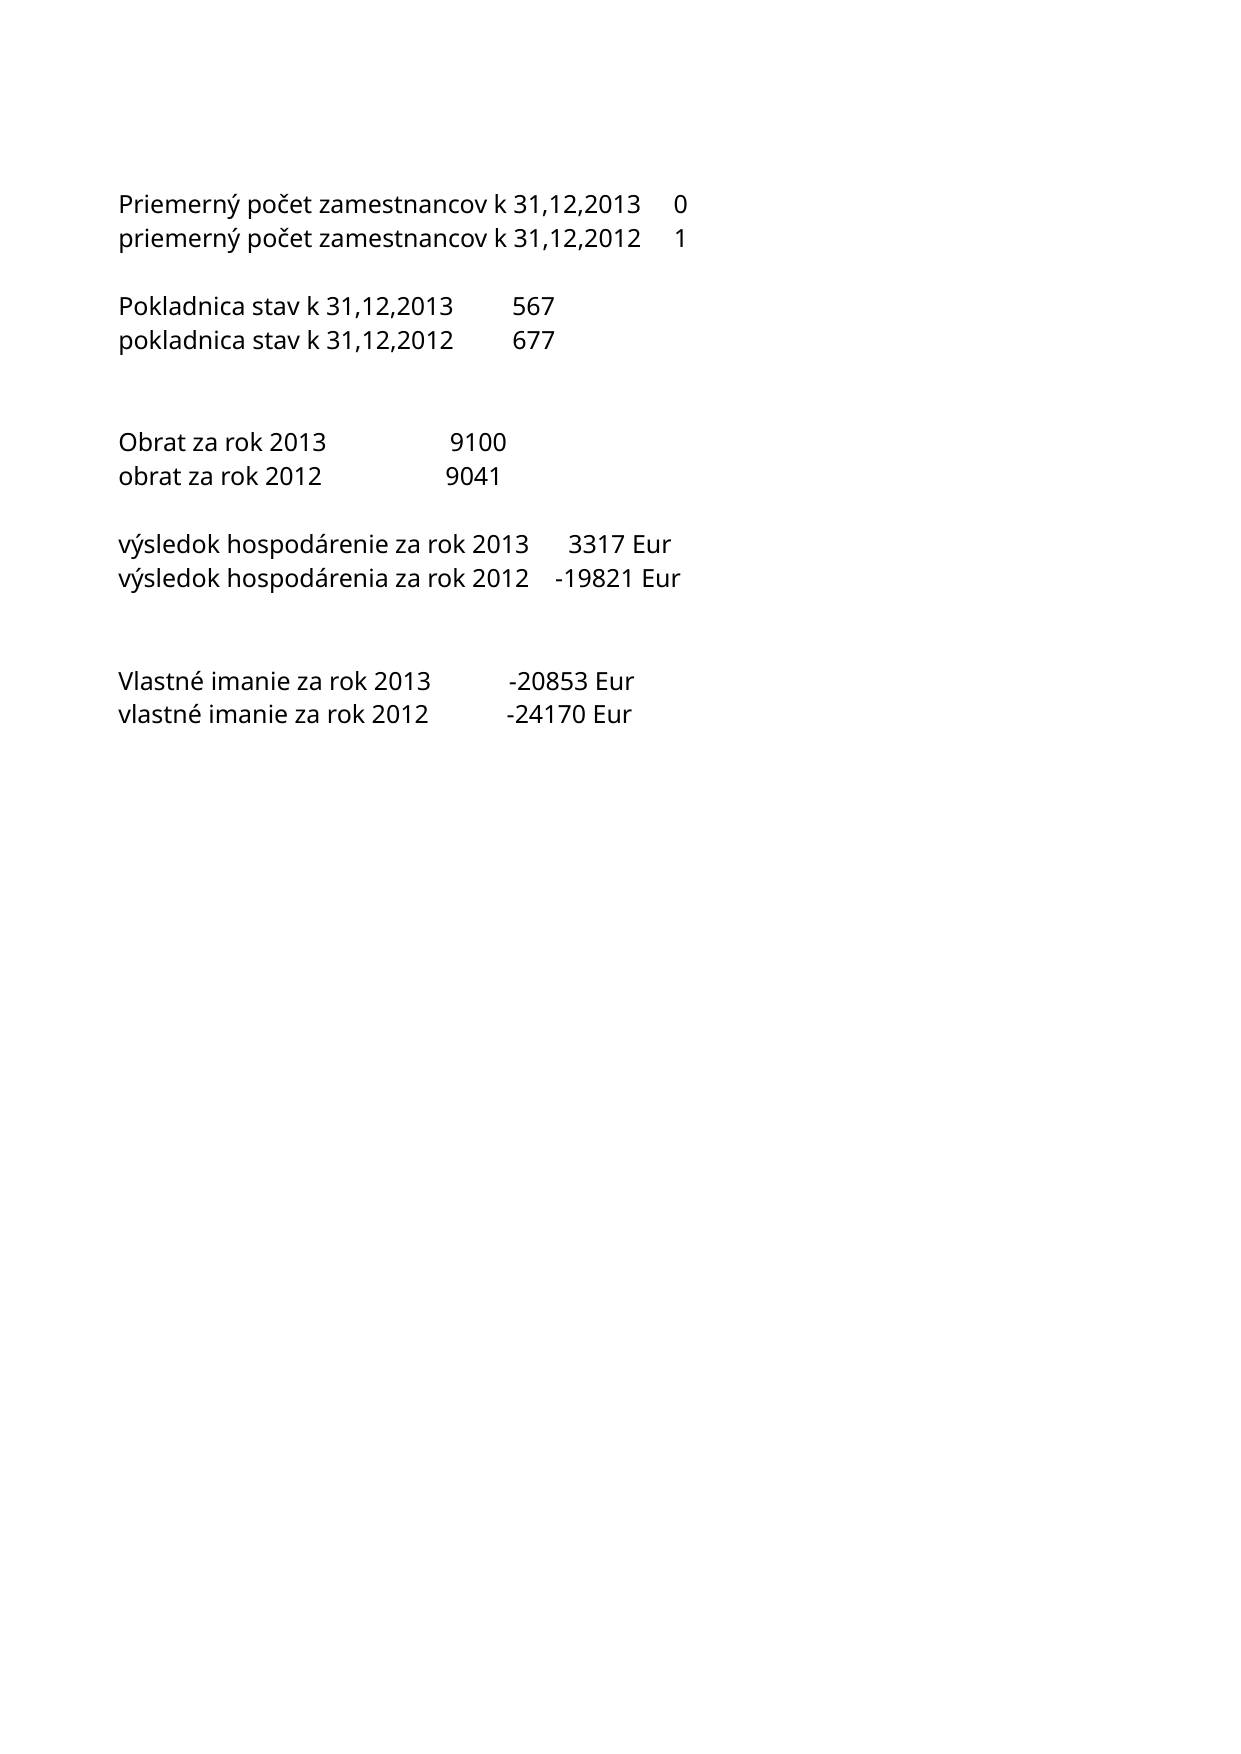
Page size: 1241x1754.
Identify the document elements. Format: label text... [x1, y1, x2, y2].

text pokladnica stav k 31,12,2012 677 [118, 322, 1122, 357]
text Obrat za rok 2013 9100 [118, 425, 1122, 459]
text obrat za rok 2012 9041 [118, 459, 1122, 493]
text výsledok hospodárenie za rok 2013 3317 Eur [118, 527, 1122, 561]
text Vlastné imanie za rok 2013 -20853 Eur [118, 663, 1122, 697]
text výsledok hospodárenia za rok 2012 -19821 Eur [118, 561, 1122, 595]
text priemerný počet zamestnancov k 31,12,2012 1 [118, 220, 1122, 254]
text Priemerný počet zamestnancov k 31,12,2013 0 [118, 186, 1122, 220]
text Pokladnica stav k 31,12,2013 567 [118, 288, 1122, 322]
text vlastné imanie za rok 2012 -24170 Eur [118, 697, 1122, 731]
